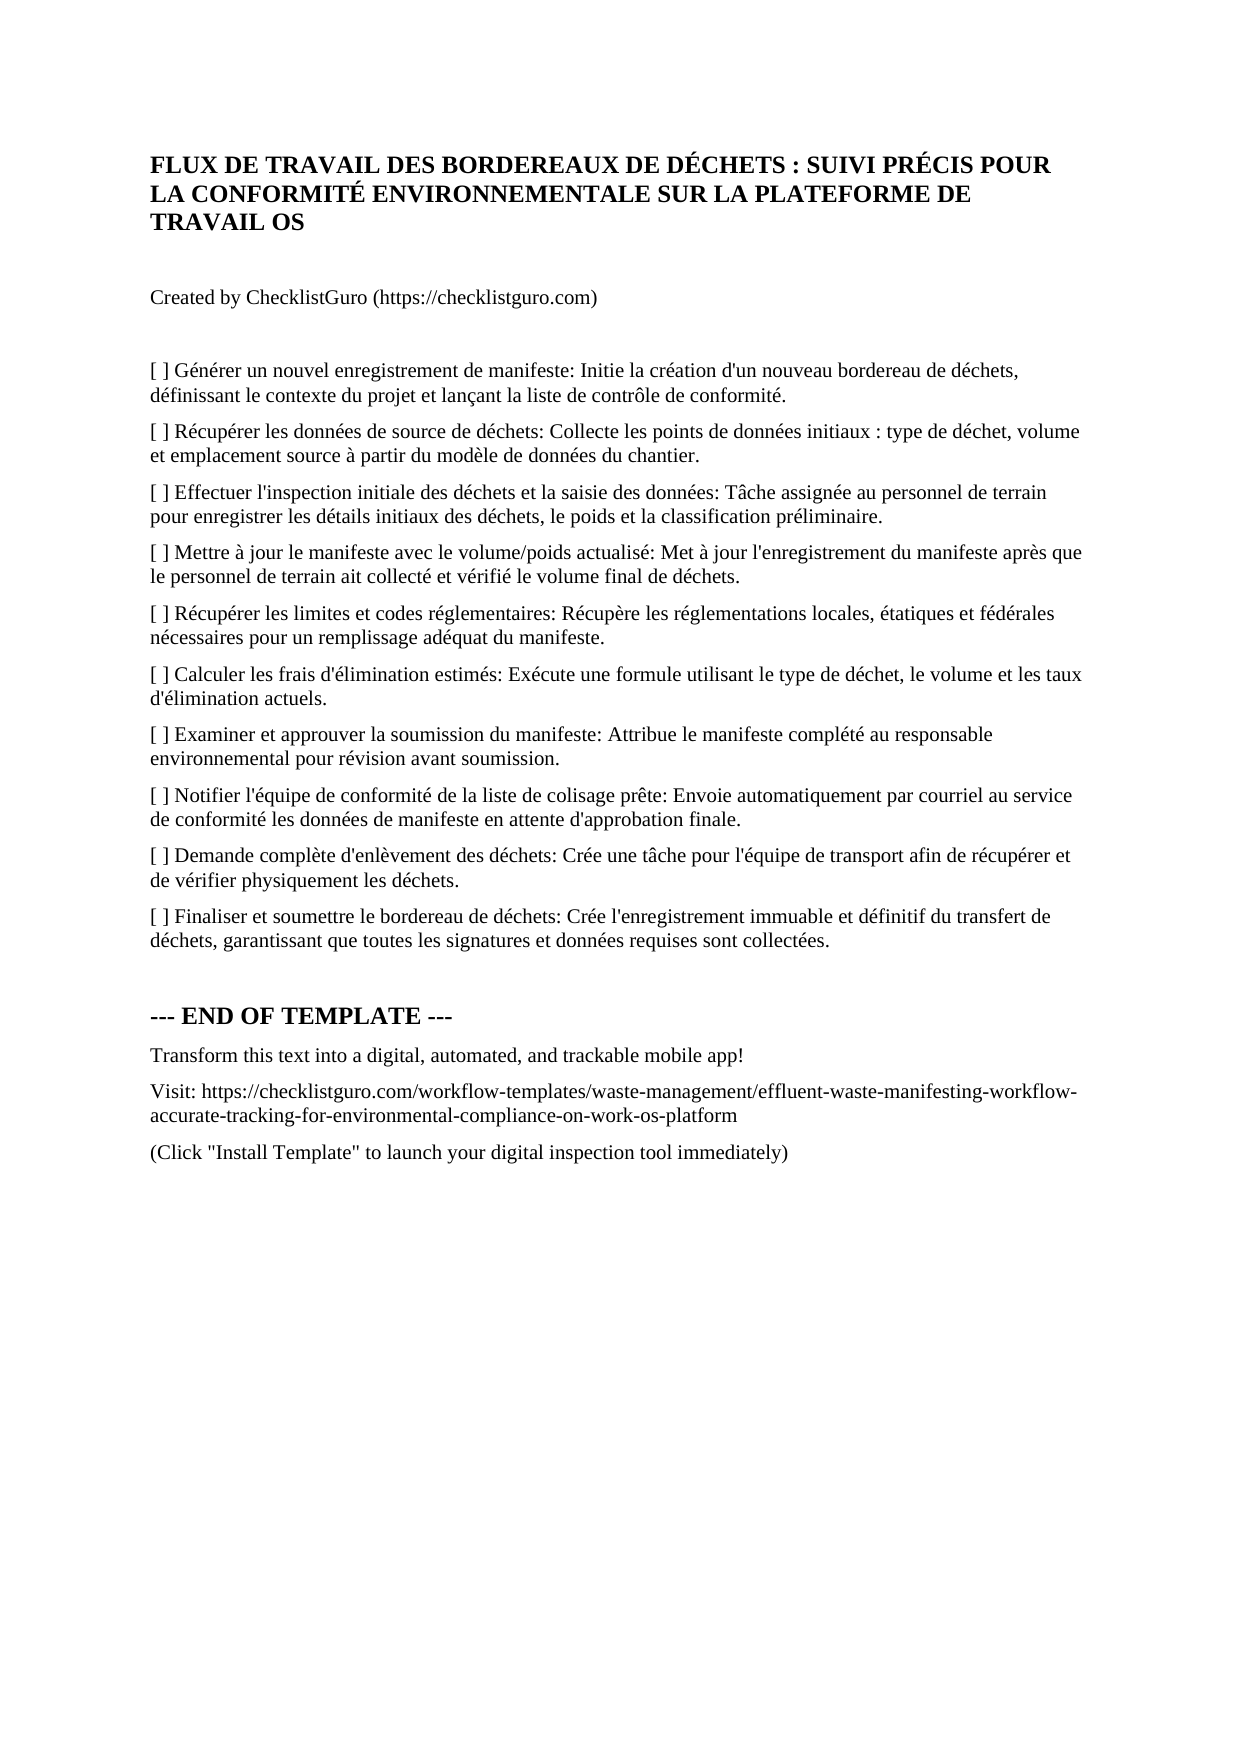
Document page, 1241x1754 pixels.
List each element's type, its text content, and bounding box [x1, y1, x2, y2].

text Visit: https://checklistguro.com/workflow-templates/waste-management/effluent-waste-manifesting-workflow-accurate-tracking-for-environmental-compliance-on-work-os-platform [150, 1079, 1090, 1127]
text [ ] Récupérer les données de source de déchets: Collecte les points de données initiaux : type de déchet, volume et emplacement source à partir du modèle de données du chantier. [150, 419, 1090, 467]
text FLUX DE TRAVAIL DES BORDEREAUX DE DÉCHETS : SUIVI PRÉCIS POUR LA CONFORMITÉ ENVIRONNEMENTALE SUR LA PLATEFORME DE TRAVAIL OS [150, 150, 1090, 236]
text [ ] Générer un nouvel enregistrement de manifeste: Initie la création d'un nouveau bordereau de déchets, définissant le contexte du projet et lançant la liste de contrôle de conformité. [150, 358, 1090, 407]
text [ ] Mettre à jour le manifeste avec le volume/poids actualisé: Met à jour l'enregistrement du manifeste après que le personnel de terrain ait collecté et vérifié le volume final de déchets. [150, 540, 1090, 588]
text [ ] Calculer les frais d'élimination estimés: Exécute une formule utilisant le type de déchet, le volume et les taux d'élimination actuels. [150, 662, 1090, 710]
text Transform this text into a digital, automated, and trackable mobile app! [150, 1042, 1090, 1067]
text [ ] Demande complète d'enlèvement des déchets: Crée une tâche pour l'équipe de transport afin de récupérer et de vérifier physiquement les déchets. [150, 843, 1090, 892]
text [ ] Effectuer l'inspection initiale des déchets et la saisie des données: Tâche assignée au personnel de terrain pour enregistrer les détails initiaux des déchets, le poids et la classification préliminaire. [150, 480, 1090, 528]
text [ ] Finaliser et soumettre le bordereau de déchets: Crée l'enregistrement immuable et définitif du transfert de déchets, garantissant que toutes les signatures et données requises sont collectées. [150, 904, 1090, 952]
text [ ] Notifier l'équipe de conformité de la liste de colisage prête: Envoie automatiquement par courriel au service de conformité les données de manifeste en attente d'approbation finale. [150, 783, 1090, 831]
text (Click "Install Template" to launch your digital inspection tool immediately) [150, 1140, 1090, 1164]
text [ ] Examiner et approuver la soumission du manifeste: Attribue le manifeste complété au responsable environnemental pour révision avant soumission. [150, 722, 1090, 770]
text --- END OF TEMPLATE --- [150, 1001, 1090, 1030]
text Created by ChecklistGuro (https://checklistguro.com) [150, 285, 1090, 309]
text [ ] Récupérer les limites et codes réglementaires: Récupère les réglementations locales, étatiques et fédérales nécessaires pour un remplissage adéquat du manifeste. [150, 601, 1090, 649]
